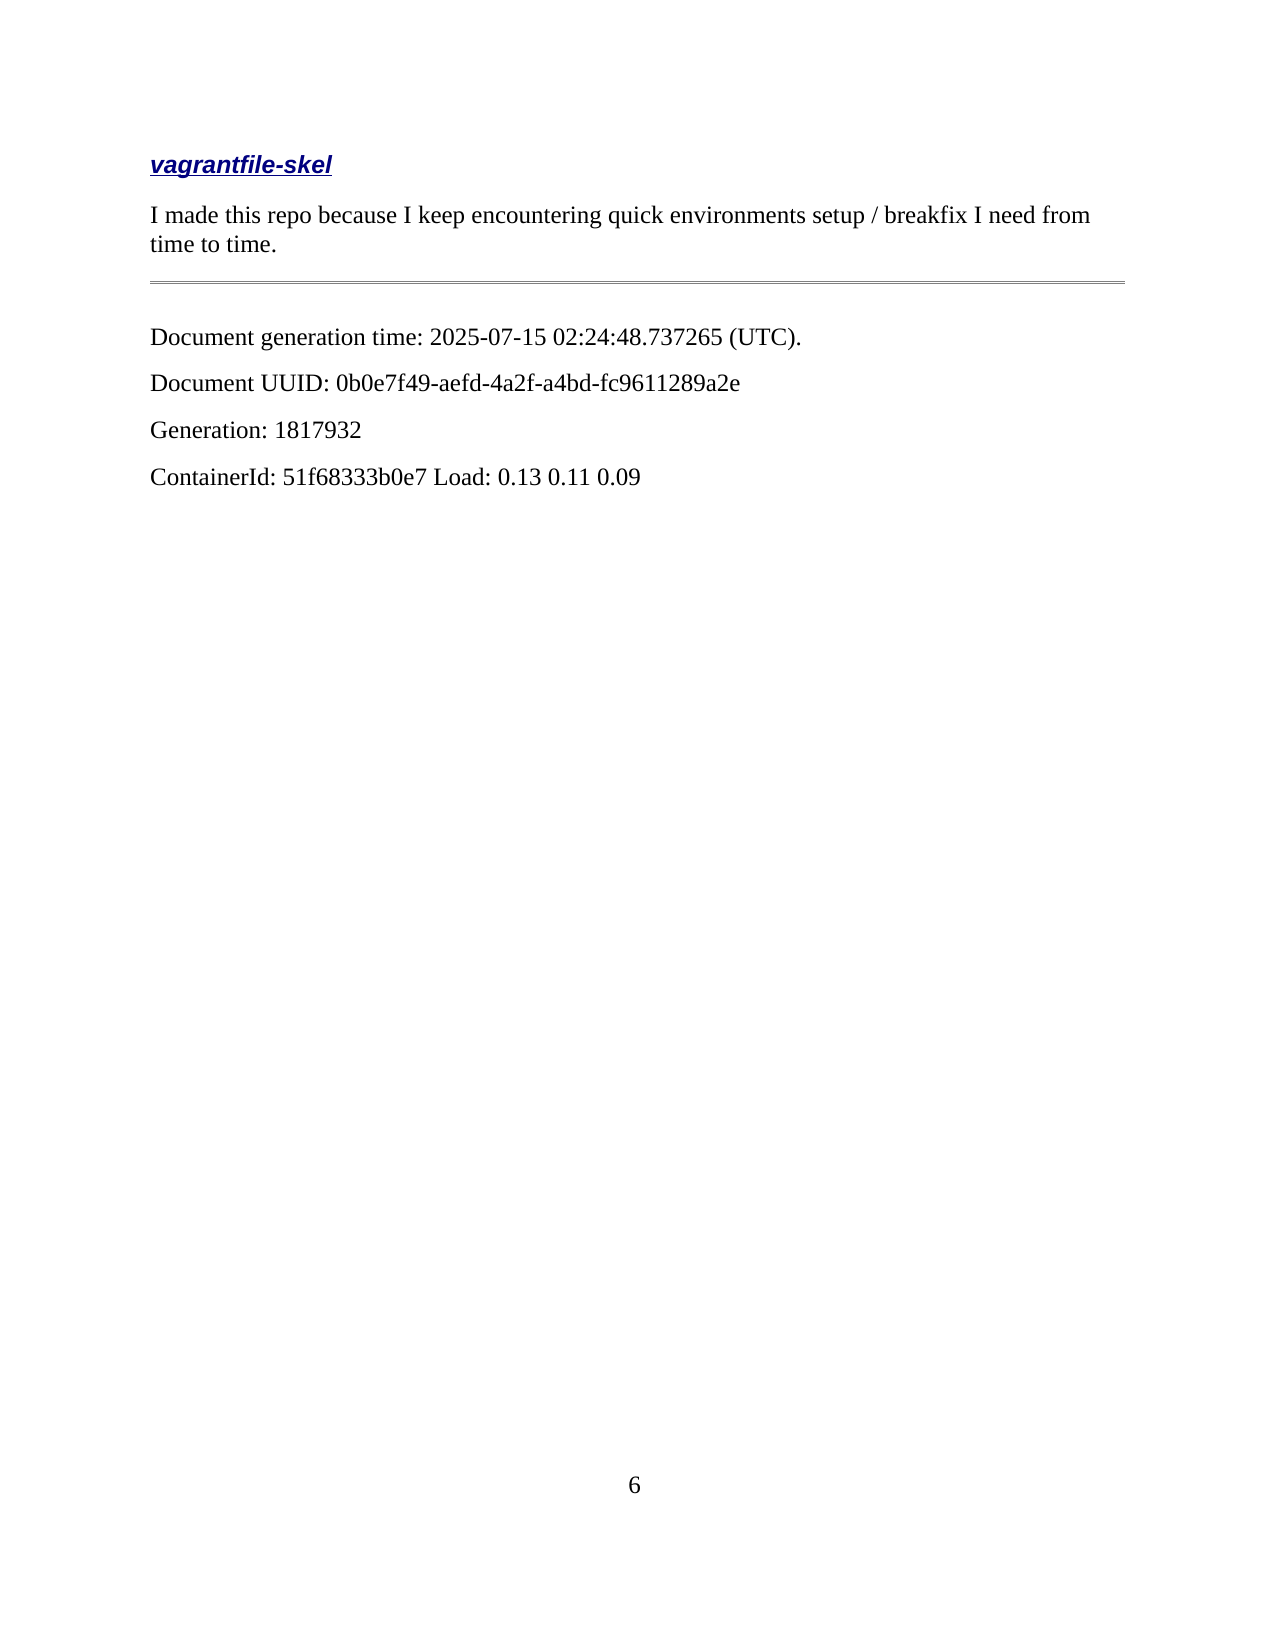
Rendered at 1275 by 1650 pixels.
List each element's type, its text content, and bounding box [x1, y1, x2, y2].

text Generation: 1817932 [150, 415, 1125, 444]
text Document UUID: 0b0e7f49-aefd-4a2f-a4bd-fc9611289a2e [150, 368, 1125, 397]
subtitle vagrantfile-skel [150, 150, 1125, 178]
text Document generation time: 2025-07-15 02:24:48.737265 (UTC). [150, 322, 1125, 350]
text ContainerId: 51f68333b0e7 Load: 0.13 0.11 0.09 [150, 462, 1125, 490]
text I made this repo because I keep encountering quick environments setup / breakfix I need from time to time. [150, 200, 1125, 257]
